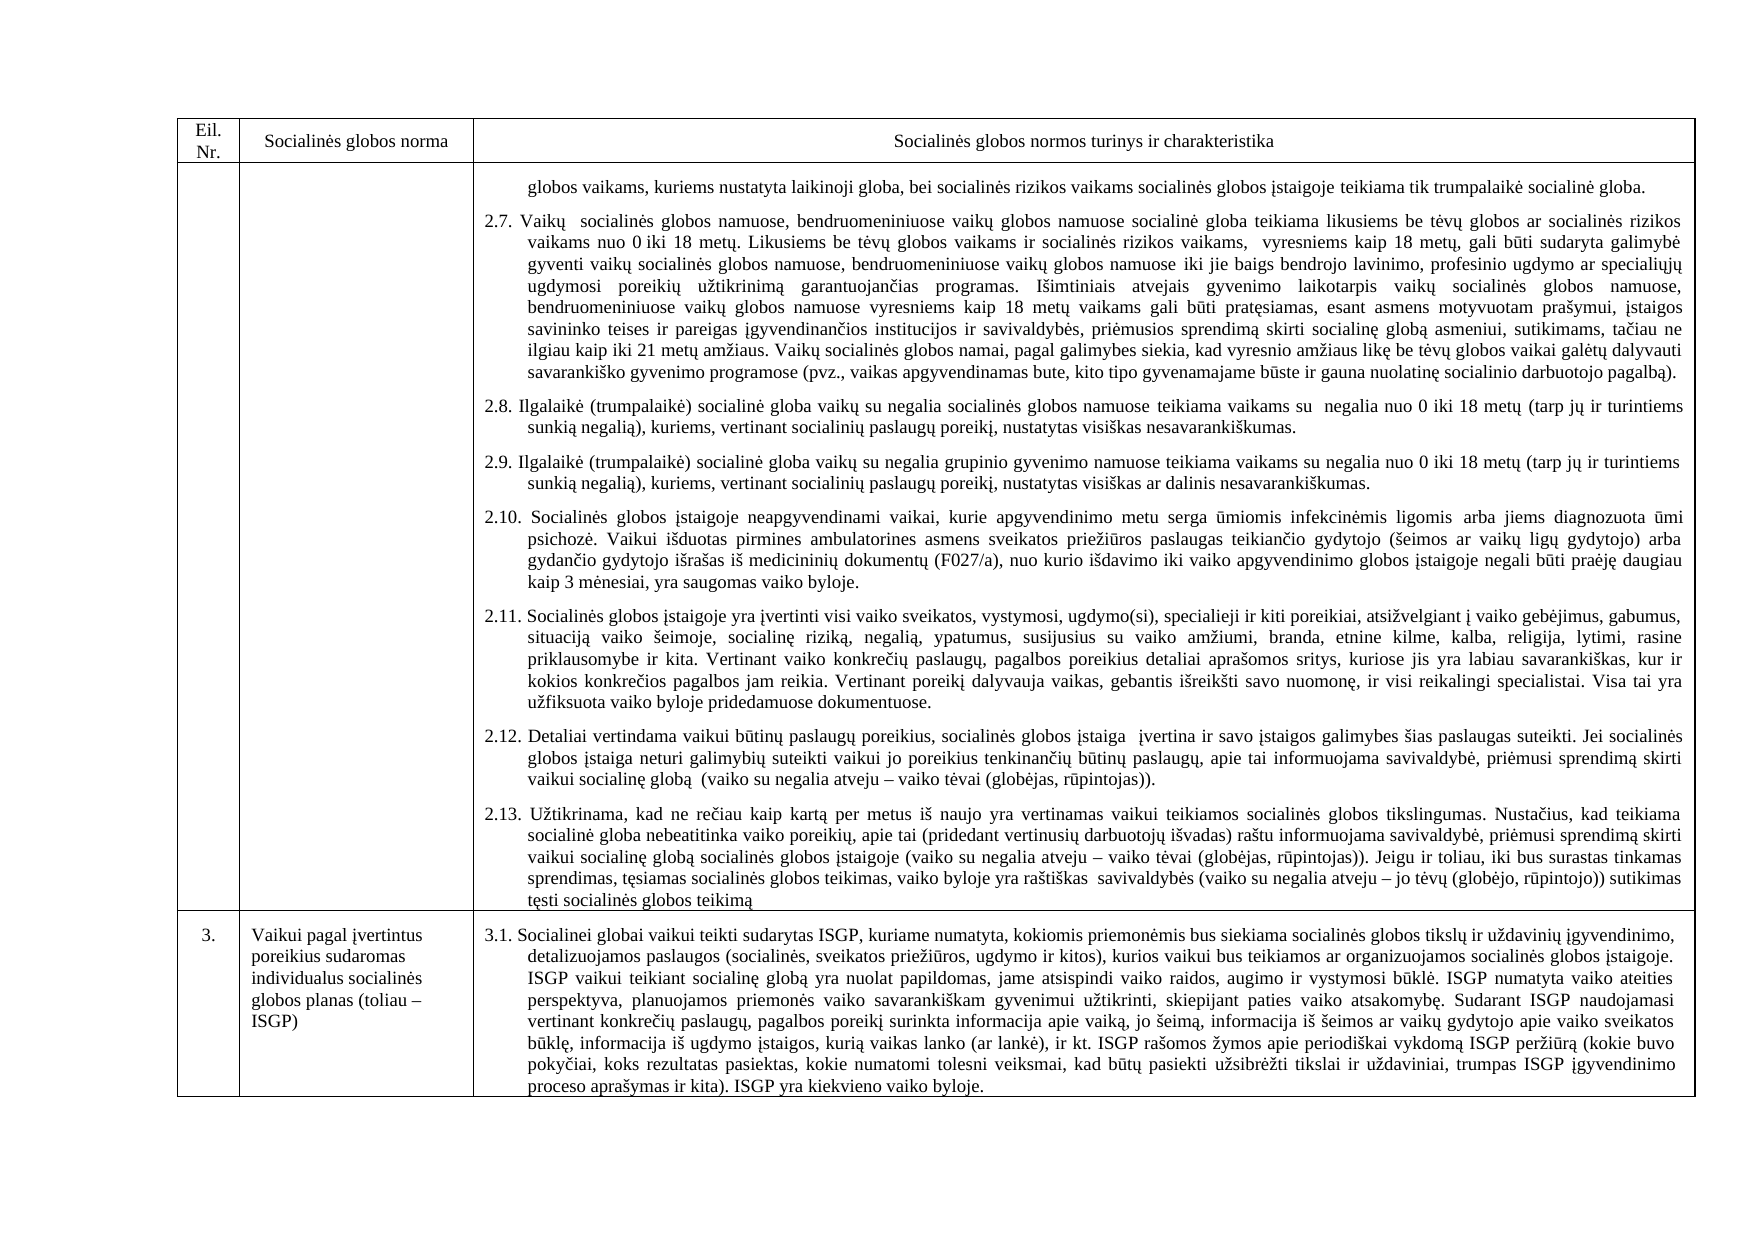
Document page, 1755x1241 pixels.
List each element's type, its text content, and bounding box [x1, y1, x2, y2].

table_cell 3.1. Socialinei globai vaikui teikti sudarytas ISGP, kuriame numatyta, kokiomis priemonėmis bus siekiama socialinės globos tikslų ir uždavinių įgyvendinimo, detalizuojamos paslaugos (socialinės, sveikatos priežiūros, ugdymo ir kitos), kurios vaikui bus teikiamos ar organizuojamos socialinės globos įstaigoje. ISGP vaikui teikiant socialinę globą yra nuolat papildomas, jame atsispindi vaiko raidos, augimo ir vystymosi būklė. ISGP numatyta vaiko ateities perspektyva, planuojamos priemonės vaiko savarankiškam gyvenimui užtikrinti, skiepijant paties vaiko atsakomybę. Sudarant ISGP naudojamasi vertinant konkrečių paslaugų, pagalbos poreikį surinkta informacija apie vaiką, jo šeimą, informacija iš šeimos ar vaikų gydytojo apie vaiko sveikatos būklę, informacija iš ugdymo įstaigos, kurią vaikas lanko (ar lankė), ir kt. ISGP rašomos žymos apie periodiškai vykdomą ISGP peržiūrą (kokie buvo pokyčiai, koks rezultatas pasiektas, kokie numatomi tolesni veiksmai, kad būtų pasiekti užsibrėžti tikslai ir uždaviniai, trumpas ISGP įgyvendinimo proceso aprašymas ir kita). ISGP yra kiekvieno vaiko byloje. [474, 911, 1694, 1096]
table_header Socialinės globos normos turinys ir charakteristika [474, 119, 1694, 162]
table_header Eil. Nr. [178, 119, 239, 162]
table_cell [178, 163, 239, 910]
table_cell [240, 163, 473, 910]
table_header Socialinės globos norma [240, 119, 473, 162]
table_cell 3. [178, 911, 239, 1096]
table_cell globos vaikams, kuriems nustatyta laikinoji globa, bei socialinės rizikos vaikams socialinės globos įstaigoje teikiama tik trumpalaikė socialinė globa. 2.7. Vaikų socialinės globos namuose, bendruomeniniuose vaikų globos namuose socialinė globa teikiama likusiems be tėvų globos ar socialinės rizikos vaikams nuo 0 iki 18 metų. Likusiems be tėvų globos vaikams ir socialinės rizikos vaikams, vyresniems kaip 18 metų, gali būti sudaryta galimybė gyventi vaikų socialinės globos namuose, bendruomeniniuose vaikų globos namuose iki jie baigs bendrojo lavinimo, profesinio ugdymo ar specialiųjų ugdymosi poreikių užtikrinimą garantuojančias programas. Išimtiniais atvejais gyvenimo laikotarpis vaikų socialinės globos namuose, bendruomeniniuose vaikų globos namuose vyresniems kaip 18 metų vaikams gali būti pratęsiamas, esant asmens motyvuotam prašymui, įstaigos savininko teises ir pareigas įgyvendinančios institucijos ir savivaldybės, priėmusios sprendimą skirti socialinę globą asmeniui, sutikimams, tačiau ne ilgiau kaip iki 21 metų amžiaus. Vaikų socialinės globos namai, pagal galimybes siekia, kad vyresnio amžiaus likę be tėvų globos vaikai galėtų dalyvauti savarankiško gyvenimo programose (pvz., vaikas apgyvendinamas bute, kito tipo gyvenamajame būste ir gauna nuolatinę socialinio darbuotojo pagalbą). 2.8. Ilgalaikė (trumpalaikė) socialinė globa vaikų su negalia socialinės globos namuose teikiama vaikams su negalia nuo 0 iki 18 metų (tarp jų ir turintiems sunkią negalią), kuriems, vertinant socialinių paslaugų poreikį, nustatytas visiškas nesavarankiškumas. 2.9. Ilgalaikė (trumpalaikė) socialinė globa vaikų su negalia grupinio gyvenimo namuose teikiama vaikams su negalia nuo 0 iki 18 metų (tarp jų ir turintiems sunkią negalią), kuriems, vertinant socialinių paslaugų poreikį, nustatytas visiškas ar dalinis nesavarankiškumas. 2.10. Socialinės globos įstaigoje neapgyvendinami vaikai, kurie apgyvendinimo metu serga ūmiomis infekcinėmis ligomis arba jiems diagnozuota ūmi psichozė. Vaikui išduotas pirmines ambulatorines asmens sveikatos priežiūros paslaugas teikiančio gydytojo (šeimos ar vaikų ligų gydytojo) arba gydančio gydytojo išrašas iš medicininių dokumentų (F027/a), nuo kurio išdavimo iki vaiko apgyvendinimo globos įstaigoje negali būti praėję daugiau kaip 3 mėnesiai, yra saugomas vaiko byloje. 2.11. Socialinės globos įstaigoje yra įvertinti visi vaiko sveikatos, vystymosi, ugdymo(si), specialieji ir kiti poreikiai, atsižvelgiant į vaiko gebėjimus, gabumus, situaciją vaiko šeimoje, socialinę riziką, negalią, ypatumus, susijusius su vaiko amžiumi, branda, etnine kilme, kalba, religija, lytimi, rasine priklausomybe ir kita. Vertinant vaiko konkrečių paslaugų, pagalbos poreikius detaliai aprašomos sritys, kuriose jis yra labiau savarankiškas, kur ir kokios konkrečios pagalbos jam reikia. Vertinant poreikį dalyvauja vaikas, gebantis išreikšti savo nuomonę, ir visi reikalingi specialistai. Visa tai yra užfiksuota vaiko byloje pridedamuose dokumentuose. 2.12. Detaliai vertindama vaikui būtinų paslaugų poreikius, socialinės globos įstaiga įvertina ir savo įstaigos galimybes šias paslaugas suteikti. Jei socialinės globos įstaiga neturi galimybių suteikti vaikui jo poreikius tenkinančių būtinų paslaugų, apie tai informuojama savivaldybė, priėmusi sprendimą skirti vaikui socialinę globą (vaiko su negalia atveju – vaiko tėvai (globėjas, rūpintojas)). 2.13. Užtikrinama, kad ne rečiau kaip kartą per metus iš naujo yra vertinamas vaikui teikiamos socialinės globos tikslingumas. Nustačius, kad teikiama socialinė globa nebeatitinka vaiko poreikių, apie tai (pridedant vertinusių darbuotojų išvadas) raštu informuojama savivaldybė, priėmusi sprendimą skirti vaikui socialinę globą socialinės globos įstaigoje (vaiko su negalia atveju – vaiko tėvai (globėjas, rūpintojas)). Jeigu ir toliau, iki bus surastas tinkamas sprendimas, tęsiamas socialinės globos teikimas, vaiko byloje yra raštiškas savivaldybės (vaiko su negalia atveju – jo tėvų (globėjo, rūpintojo)) sutikimas tęsti socialinės globos teikimą [474, 163, 1694, 910]
table_cell Vaikui pagal įvertintus poreikius sudaromas individualus socialinės globos planas (toliau – ISGP) [240, 911, 473, 1096]
